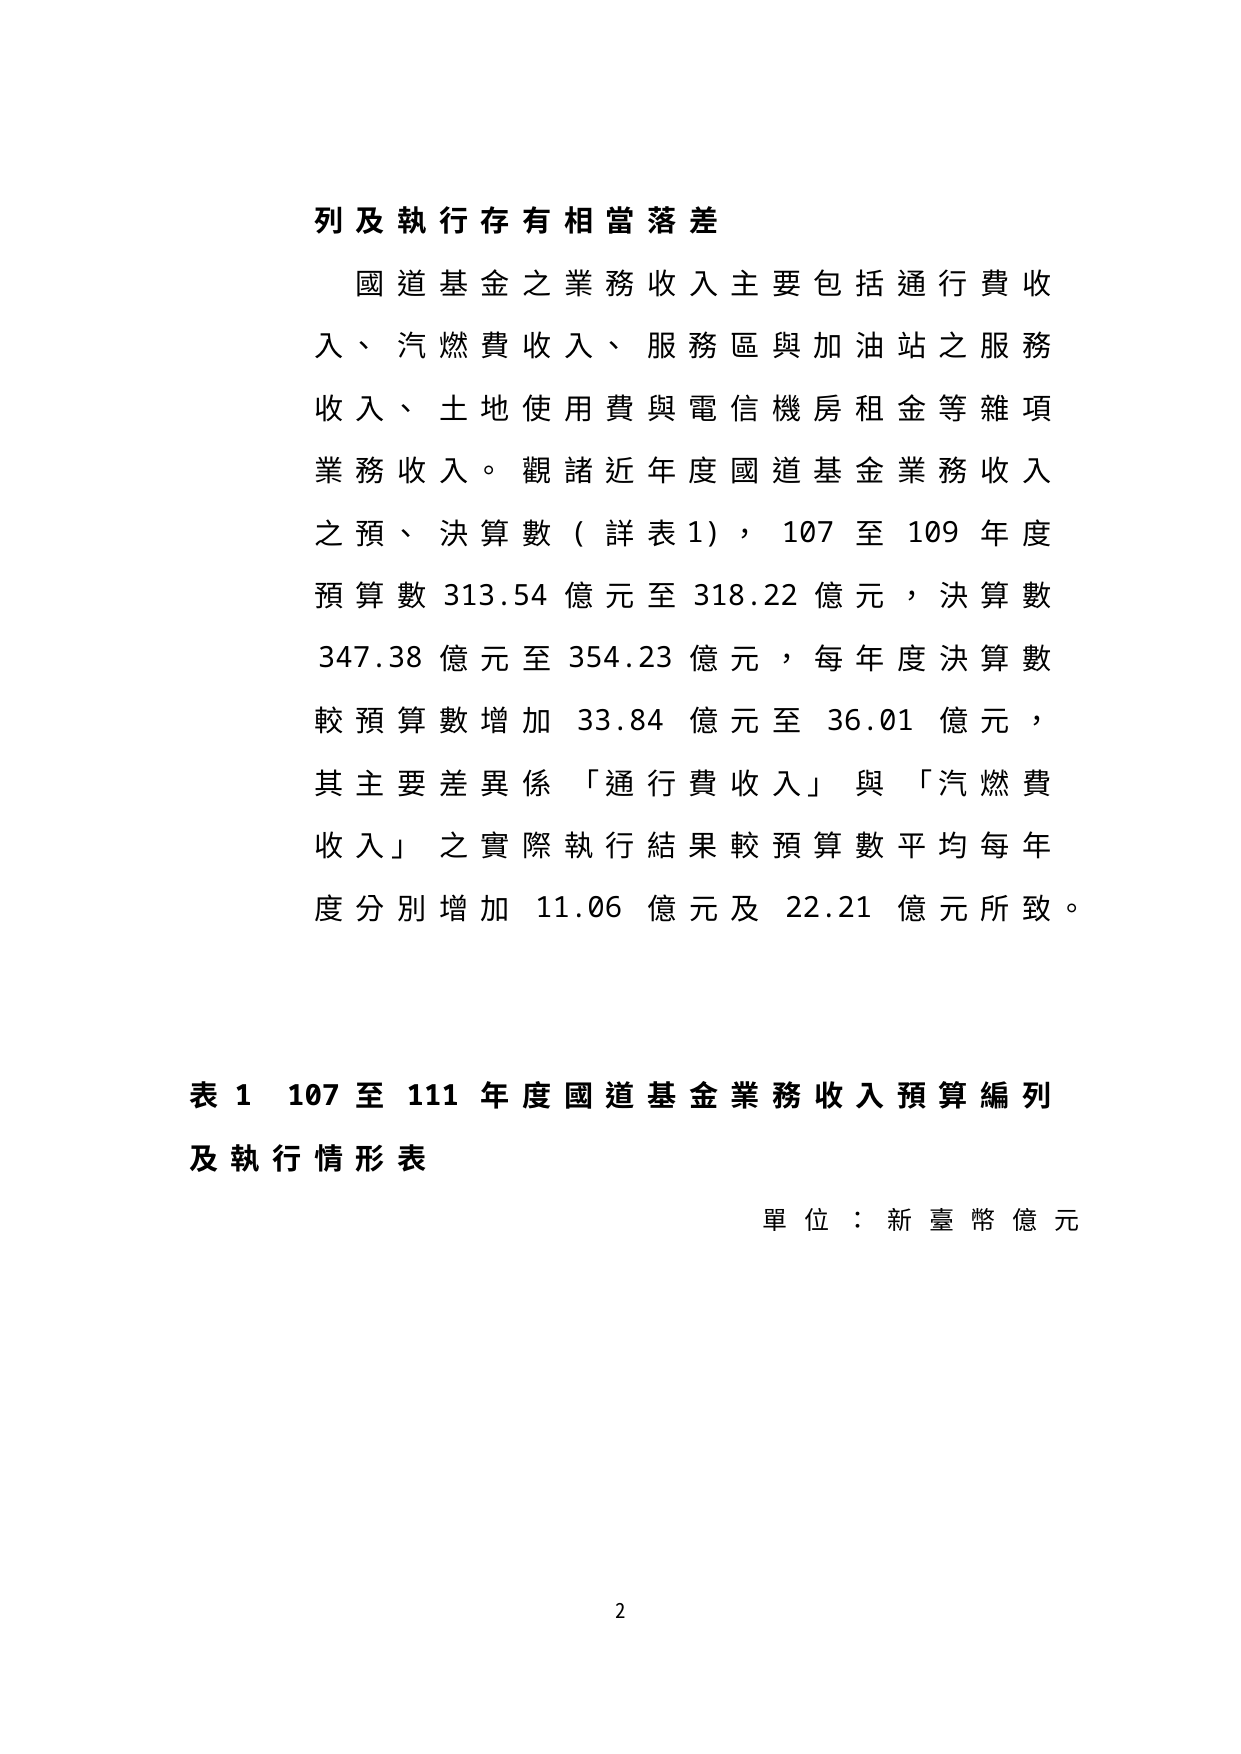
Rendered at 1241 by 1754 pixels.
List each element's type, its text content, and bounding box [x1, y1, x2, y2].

text 國道基金之業務收入主要包括通行費收入、汽燃費收入、服務區與加油站之服務收入、土地使用費與電信機房租金等雜項業務收入。觀諸近年度國道基金業務收入之預、決算數(詳表1)，107至109年度預算數313.54億元至318.22億元，決算數347.38億元至354.23億元，每年度決算數較預算數增加33.84億元至36.01億元，其主要差異係「通行費收入」與「汽燃費收入」之實際執行結果較預算數平均每年度分別增加11.06億元及22.21億元所致。 [271, 240, 1058, 927]
text 列及執行存有相當落差 [242, 177, 1058, 240]
text 單位：新臺幣億元 [183, 1177, 1087, 1240]
text 表1 107至111年度國道基金業務收入預算編列及執行情形表 [138, 1052, 1058, 1177]
